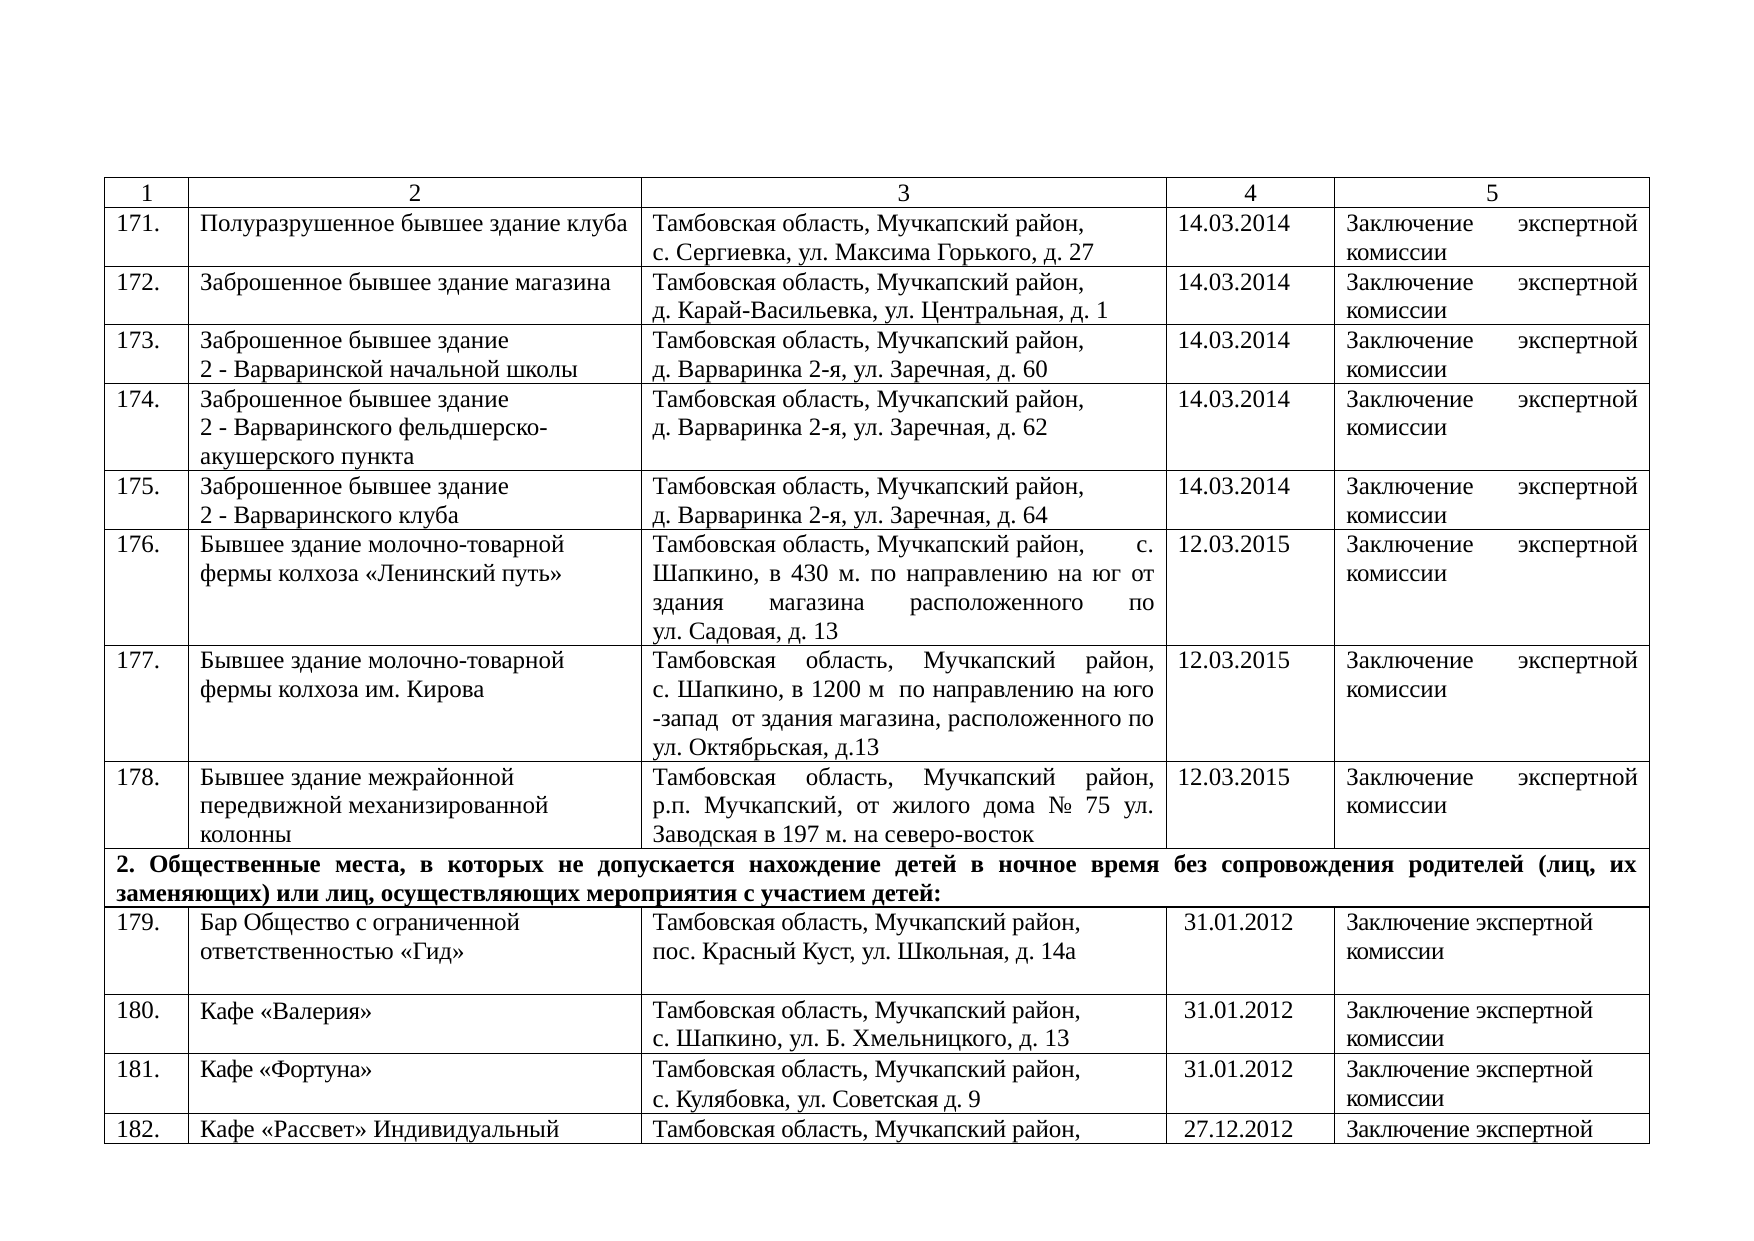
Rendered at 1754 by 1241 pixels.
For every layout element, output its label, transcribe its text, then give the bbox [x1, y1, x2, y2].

table_cell Заброшенное бывшее здание 2 - Варваринской начальной школы [189, 325, 641, 383]
table_cell Тамбовская область, Мучкапский район, д. Варваринка 2-я, ул. Заречная, д. 64 [642, 471, 1166, 528]
table_cell 14.03.2014 [1167, 208, 1334, 266]
table_cell Заброшенное бывшее здание 2 - Варваринского клуба [189, 471, 641, 528]
table_cell [105, 325, 188, 383]
table_cell 12.03.2015 [1167, 762, 1334, 848]
table_cell Тамбовская область, Мучкапский район, д. Варваринка 2-я, ул. Заречная, д. 60 [642, 325, 1166, 383]
table_cell 27.12.2012 [1167, 1114, 1184, 1143]
table_cell [105, 384, 188, 470]
table_cell 2. Общественные места, в которых не допускается нахождение детей в ночное время без сопровождения родителей (лиц, их заменяющих) или лиц, осуществляющих мероприятия с участием детей: [105, 849, 1649, 906]
table_header 3 [642, 178, 1166, 207]
table_cell 14.03.2014 [1167, 384, 1334, 470]
table_cell Заключение экспертной комиссии [1335, 267, 1649, 324]
table_cell [105, 267, 188, 324]
table_cell [105, 530, 188, 644]
table_cell Бывшее здание молочно-товарной фермы колхоза им. Кирова [189, 646, 641, 761]
table_cell [105, 995, 188, 1053]
table_cell 31.01.2012 [1167, 1054, 1334, 1113]
table_cell Заключение экспертной комиссии [1335, 762, 1649, 848]
table_cell [105, 208, 188, 266]
table_cell Бывшее здание молочно-товарной фермы колхоза «Ленинский путь» [189, 530, 641, 644]
table_cell Заброшенное бывшее здание 2 - Варваринского фельдшерско-акушерского пункта [189, 384, 641, 470]
table_cell Кафе «Фортуна» [189, 1054, 641, 1113]
table_header 5 [1335, 178, 1649, 207]
table_cell Тамбовская область, Мучкапский район, с. Шапкино, ул. Б. Хмельницкого, д. 13 [642, 995, 1166, 1053]
table_cell [105, 471, 188, 528]
table_cell 12.03.2015 [1167, 530, 1334, 644]
table_cell Тамбовская область, Мучкапский район, с. Сергиевка, ул. Максима Горького, д. 27 [642, 208, 1166, 266]
table_cell [105, 646, 188, 761]
table_cell Тамбовская область, Мучкапский район, д. Варваринка 2-я, ул. Заречная, д. 62 [642, 384, 1166, 470]
table_cell Заключение экспертной комиссии [1335, 471, 1649, 528]
table_cell [105, 908, 188, 994]
table_cell Тамбовская область, Мучкапский район, р.п. Мучкапский, от жилого дома № 75 ул. Заводская в 197 м. на северо-восток [642, 762, 1166, 848]
table_header 2 [189, 178, 641, 207]
table_cell Тамбовская область, Мучкапский район, с. Шапкино, в 430 м. по направлению на юг от здания магазина расположенного по ул. Садовая, д. 13 [642, 530, 1166, 644]
table_cell Тамбовская область, Мучкапский район, д. Карай-Васильевка, ул. Центральная, д. 1 [642, 267, 1166, 324]
table_cell 14.03.2014 [1167, 471, 1334, 528]
table_cell 31.01.2012 [1167, 995, 1334, 1053]
table_cell Бывшее здание межрайонной передвижной механизированной колонны [189, 762, 641, 848]
table_cell Заключение экспертной комиссии [1335, 530, 1649, 644]
table_cell Кафе «Валерия» [189, 995, 641, 1053]
table_cell Полуразрушенное бывшее здание клуба [189, 208, 641, 266]
table_cell 14.03.2014 [1167, 267, 1334, 324]
table_cell [105, 1114, 188, 1143]
table_cell Заключение экспертной комиссии [1335, 325, 1649, 383]
table_cell Заключение экспертной комиссии [1335, 646, 1649, 761]
table_cell 12.03.2015 [1167, 646, 1334, 761]
table_cell [105, 1054, 188, 1113]
table_cell Заключение экспертной комиссии [1335, 995, 1649, 1053]
table_cell 14.03.2014 [1167, 325, 1334, 383]
table_cell Кафе «Рассвет» Индивидуальный [189, 1114, 641, 1143]
table_cell 27.12.2012 [1323, 1114, 1334, 1143]
table_cell Заброшенное бывшее здание магазина [189, 267, 641, 324]
table_cell 31.01.2012 [1167, 908, 1334, 994]
table_cell Заключение экспертной комиссии [1335, 1054, 1649, 1113]
table_cell Заключение экспертной комиссии [1335, 208, 1649, 266]
table_cell [105, 762, 188, 848]
table_cell Заключение экспертной комиссии [1335, 908, 1649, 994]
table_cell Тамбовская область, Мучкапский район, с. Шапкино, в 1200 м по направлению на юго -запад от здания магазина, расположенного по ул. Октябрьская, д.13 [642, 646, 1166, 761]
table_cell Заключение экспертной комиссии [1335, 384, 1649, 470]
table_cell Бар Общество с ограниченной ответственностью «Гид» [189, 908, 641, 994]
table_header 1 [105, 178, 188, 207]
table_header 4 [1167, 178, 1334, 207]
